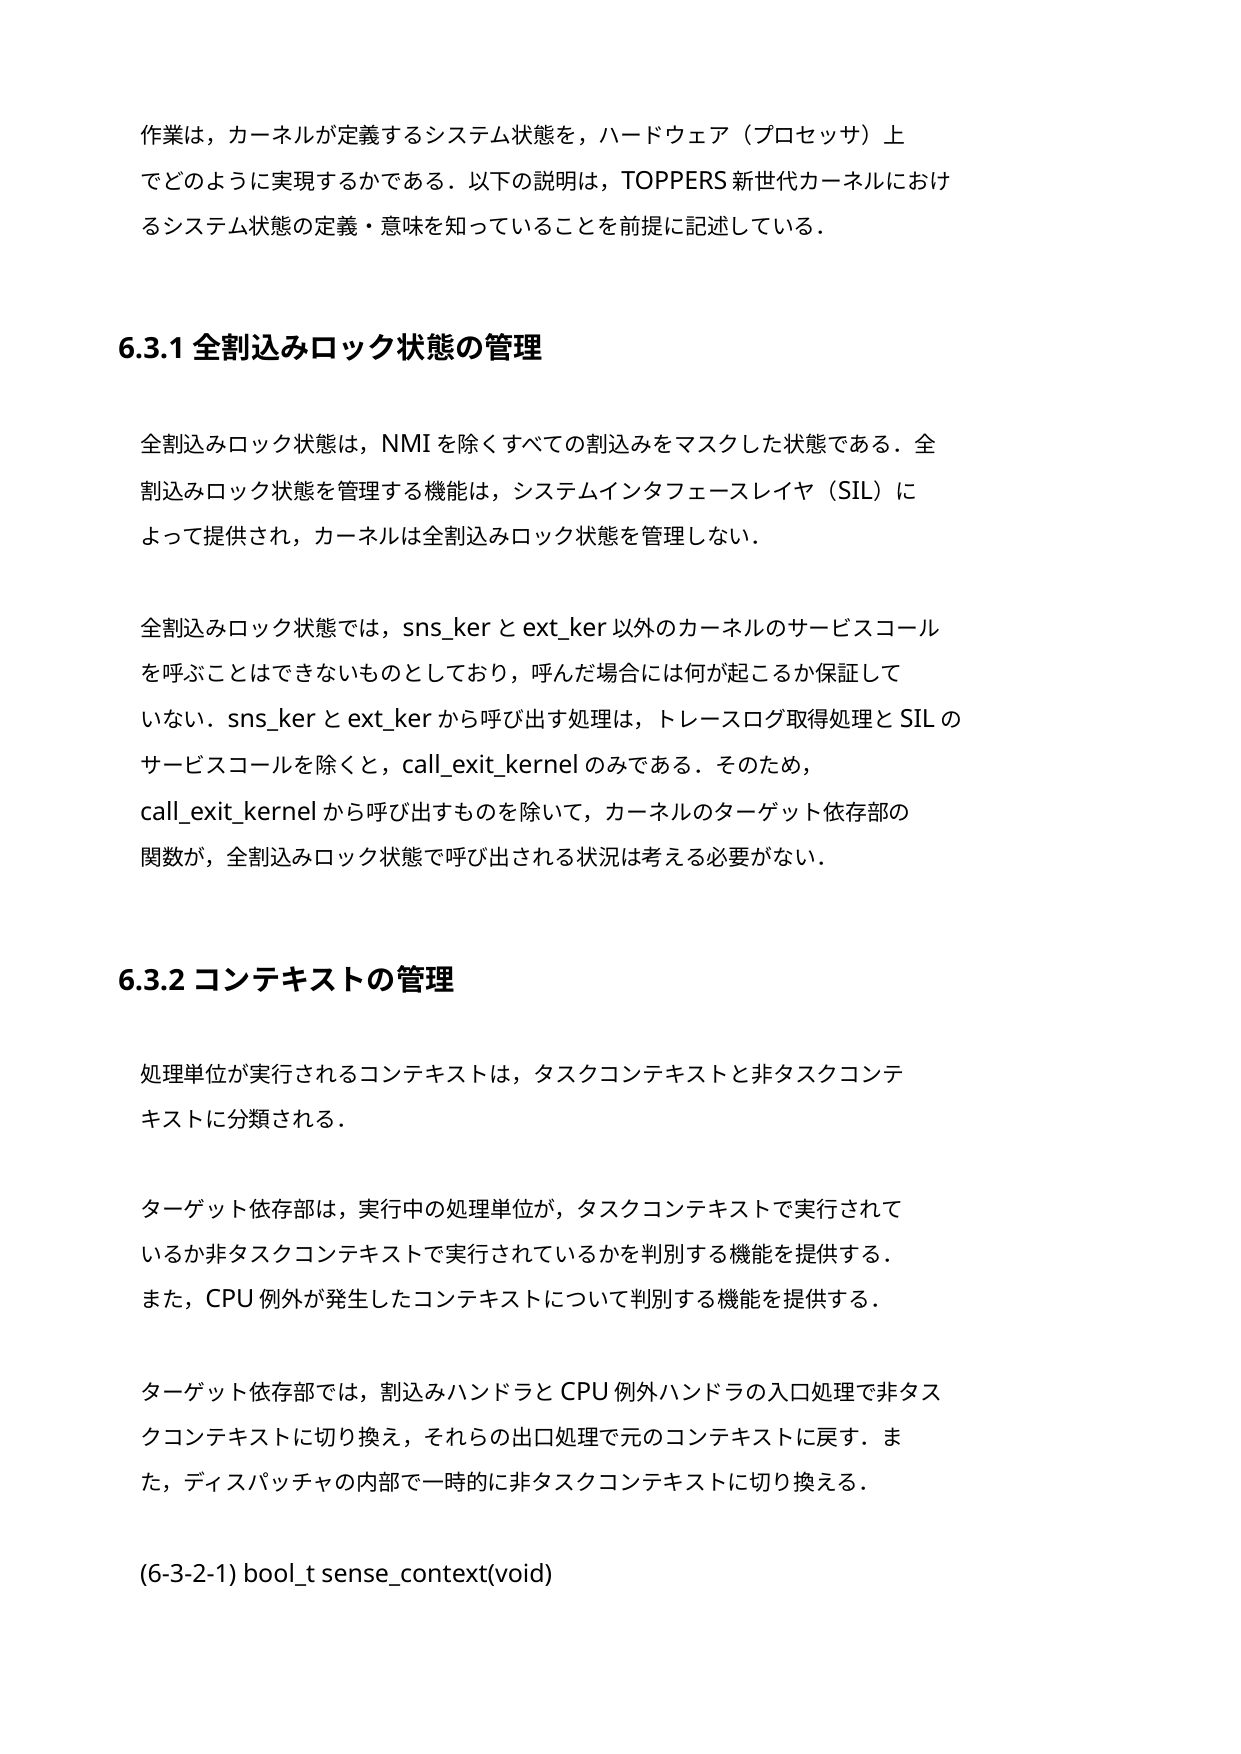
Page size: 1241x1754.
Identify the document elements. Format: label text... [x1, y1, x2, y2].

text 割込みロック状態を管理する機能は，システムインタフェースレイヤ（SIL）に [118, 473, 1122, 507]
text call_exit_kernelから呼び出すものを除いて，カーネルのターゲット依存部の [118, 794, 1122, 828]
text (6-3-2-1) bool_t sense_context(void) [118, 1555, 1122, 1589]
text るシステム状態の定義・意味を知っていることを前提に記述している． [118, 209, 1122, 241]
text を呼ぶことはできないものとしており，呼んだ場合には何が起こるか保証して [118, 656, 1122, 688]
text いない．sns_kerとext_kerから呼び出す処理は，トレースログ取得処理とSILの [118, 701, 1122, 735]
text でどのように実現するかである．以下の説明は，TOPPERS新世代カーネルにおけ [118, 162, 1122, 196]
text クコンテキストに切り換え，それらの出口処理で元のコンテキストに戻す．ま [118, 1420, 1122, 1452]
subtitle 6.3.1 全割込みロック状態の管理 [118, 324, 1122, 367]
text キストに分類される． [118, 1102, 1122, 1133]
text 全割込みロック状態は，NMIを除くすべての割込みをマスクした状態である．全 [118, 426, 1122, 460]
text よって提供され，カーネルは全割込みロック状態を管理しない． [118, 519, 1122, 551]
subtitle 6.3.2 コンテキストの管理 [118, 956, 1122, 998]
text た，ディスパッチャの内部で一時的に非タスクコンテキストに切り換える． [118, 1464, 1122, 1496]
text 関数が，全割込みロック状態で呼び出される状況は考える必要がない． [118, 840, 1122, 872]
text いるか非タスクコンテキストで実行されているかを判別する機能を提供する． [118, 1237, 1122, 1268]
text サービスコールを除くと，call_exit_kernelのみである．そのため， [118, 747, 1122, 781]
text 全割込みロック状態では，sns_kerとext_ker以外のカーネルのサービスコール [118, 610, 1122, 644]
text 作業は，カーネルが定義するシステム状態を，ハードウェア（プロセッサ）上 [118, 118, 1122, 150]
text また，CPU例外が発生したコンテキストについて判別する機能を提供する． [118, 1281, 1122, 1315]
text ターゲット依存部は，実行中の処理単位が，タスクコンテキストで実行されて [118, 1192, 1122, 1224]
text ターゲット依存部では，割込みハンドラとCPU例外ハンドラの入口処理で非タス [118, 1374, 1122, 1408]
text 処理単位が実行されるコンテキストは，タスクコンテキストと非タスクコンテ [118, 1057, 1122, 1089]
